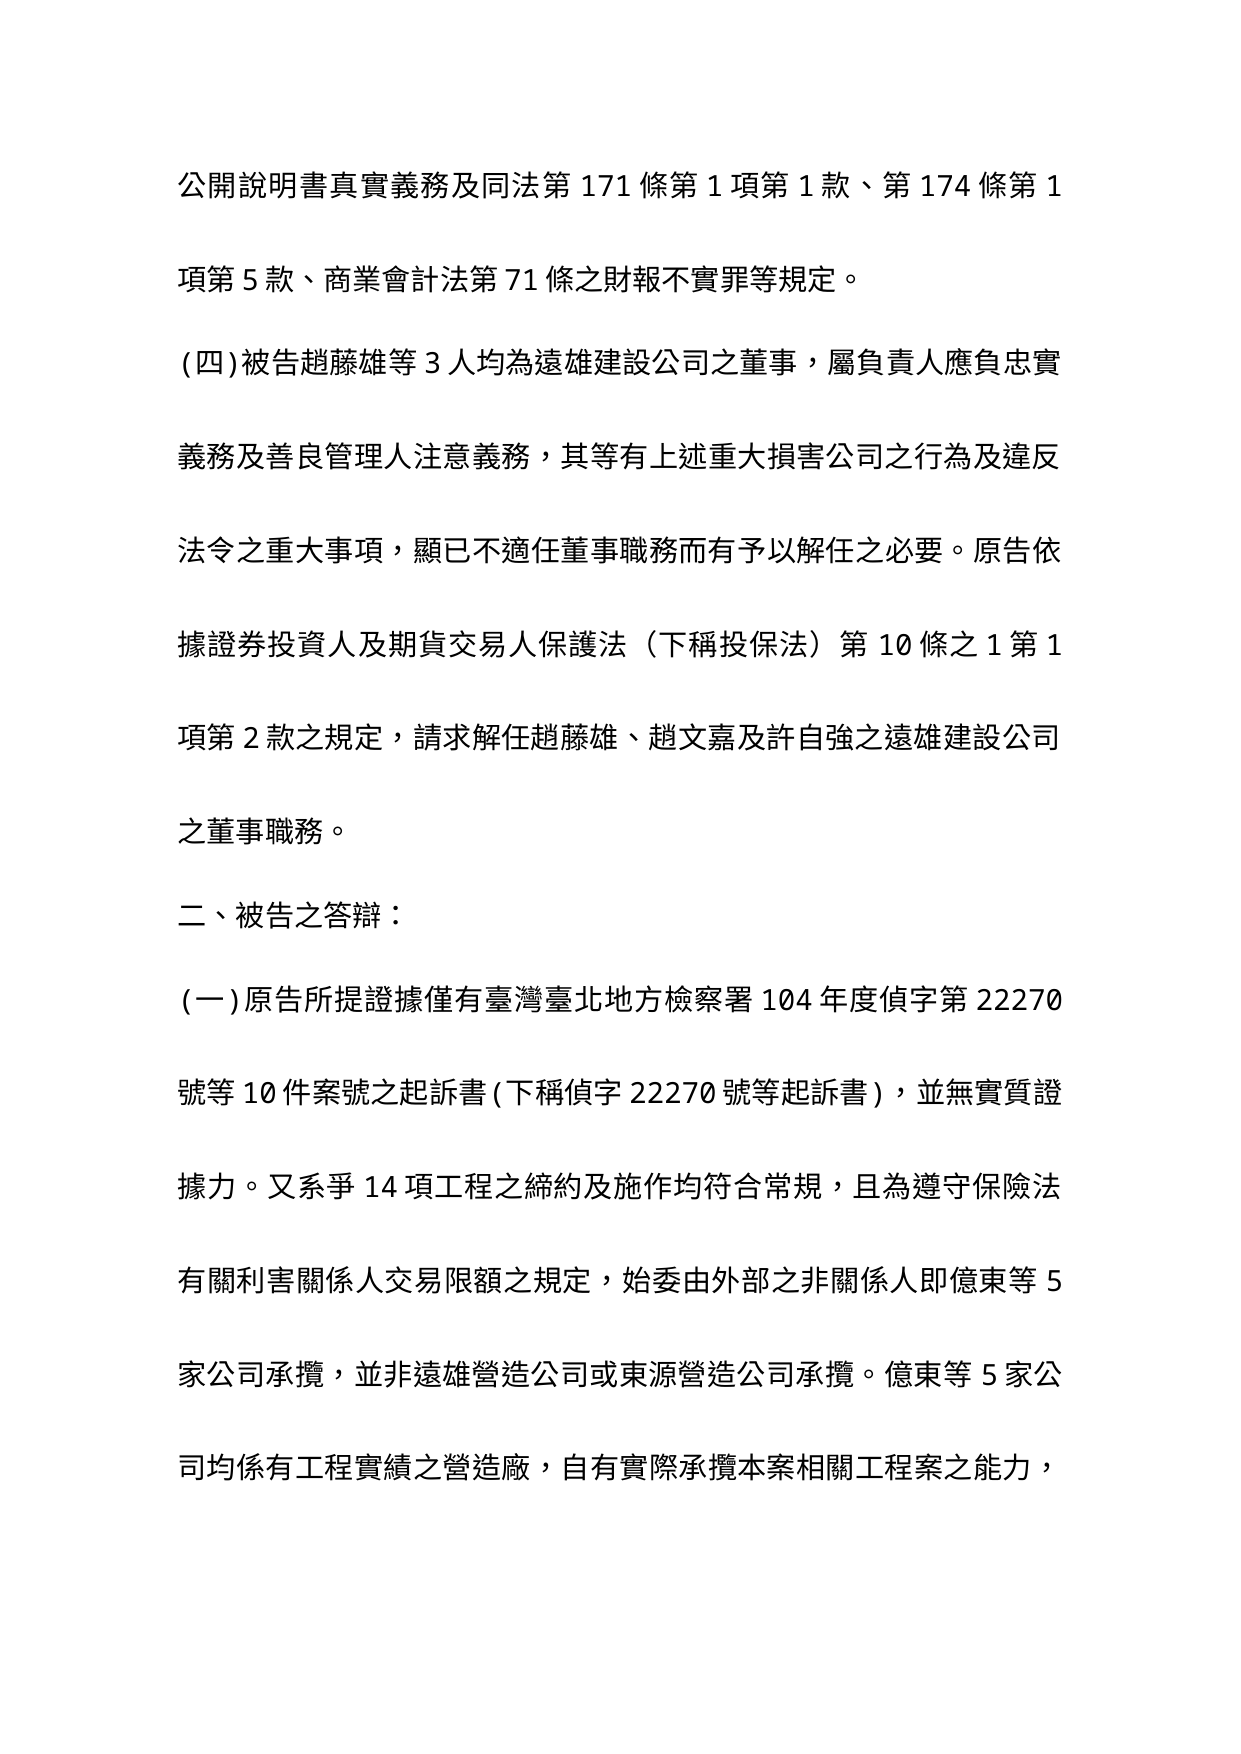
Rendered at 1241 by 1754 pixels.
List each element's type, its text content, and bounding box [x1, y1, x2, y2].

text (四)被告趙藤雄等3人均為遠雄建設公司之董事，屬負責人應負忠實義務及善良管理人注意義務，其等有上述重大損害公司之行為及違反法令之重大事項，顯已不適任董事職務而有予以解任之必要。原告依據證券投資人及期貨交易人保護法（下稱投保法）第10條之1第1項第2款之規定，請求解任趙藤雄、趙文嘉及許自強之遠雄建設公司之董事職務。 [177, 320, 1063, 851]
text 二、被告之答辯： [177, 872, 1063, 934]
text (一)原告所提證據僅有臺灣臺北地方檢察署104年度偵字第22270號等10件案號之起訴書(下稱偵字22270號等起訴書)，並無實質證據力。又系爭14項工程之締約及施作均符合常規，且為遵守保險法有關利害關係人交易限額之規定，始委由外部之非關係人即億東等5家公司承攬，並非遠雄營造公司或東源營造公司承攬。億東等5家公司均係有工程實績之營造廠，自有實際承攬本案相關工程案之能力，非出借名義（借牌）承攬工程之空殼公司。各該工程案件之報酬款項，則由遠雄人壽公司付款予億東等5家公司，原告主張系爭14件工程個案均係遠雄集團營造體系借用億東等5家公司名義向遠雄人壽公司承攬施作，應有誤解。而東源營造公司是與億東等5家公司簽約，提供有關營建施工管理之支援，遠雄集團員工在系爭14項工程進行當中，提供之有關發包及估驗付款等行政協助，其目的係使億東等5家公司所承造之建築物，能夠符合遠雄建設公司數十年來之高標準與高品質，俾維護公司形象與品牌價值，不但未造成公司任何損害，更保護公司重大利益，亦無原告所指非常規交易或特別背信行為可言。遠雄人壽公司係與億東營造公司等5家公司進行交易，而非與遠雄營造公司及東源營造公司進行交易，故無須在合併財務報表中附註為遠雄營造公司之帳目或揭露與東源營造公司之交易。 [177, 956, 1063, 1487]
text 公開說明書真實義務及同法第171條第1項第1款、第174條第1項第5款、商業會計法第71條之財報不實罪等規定。 [177, 142, 1063, 298]
